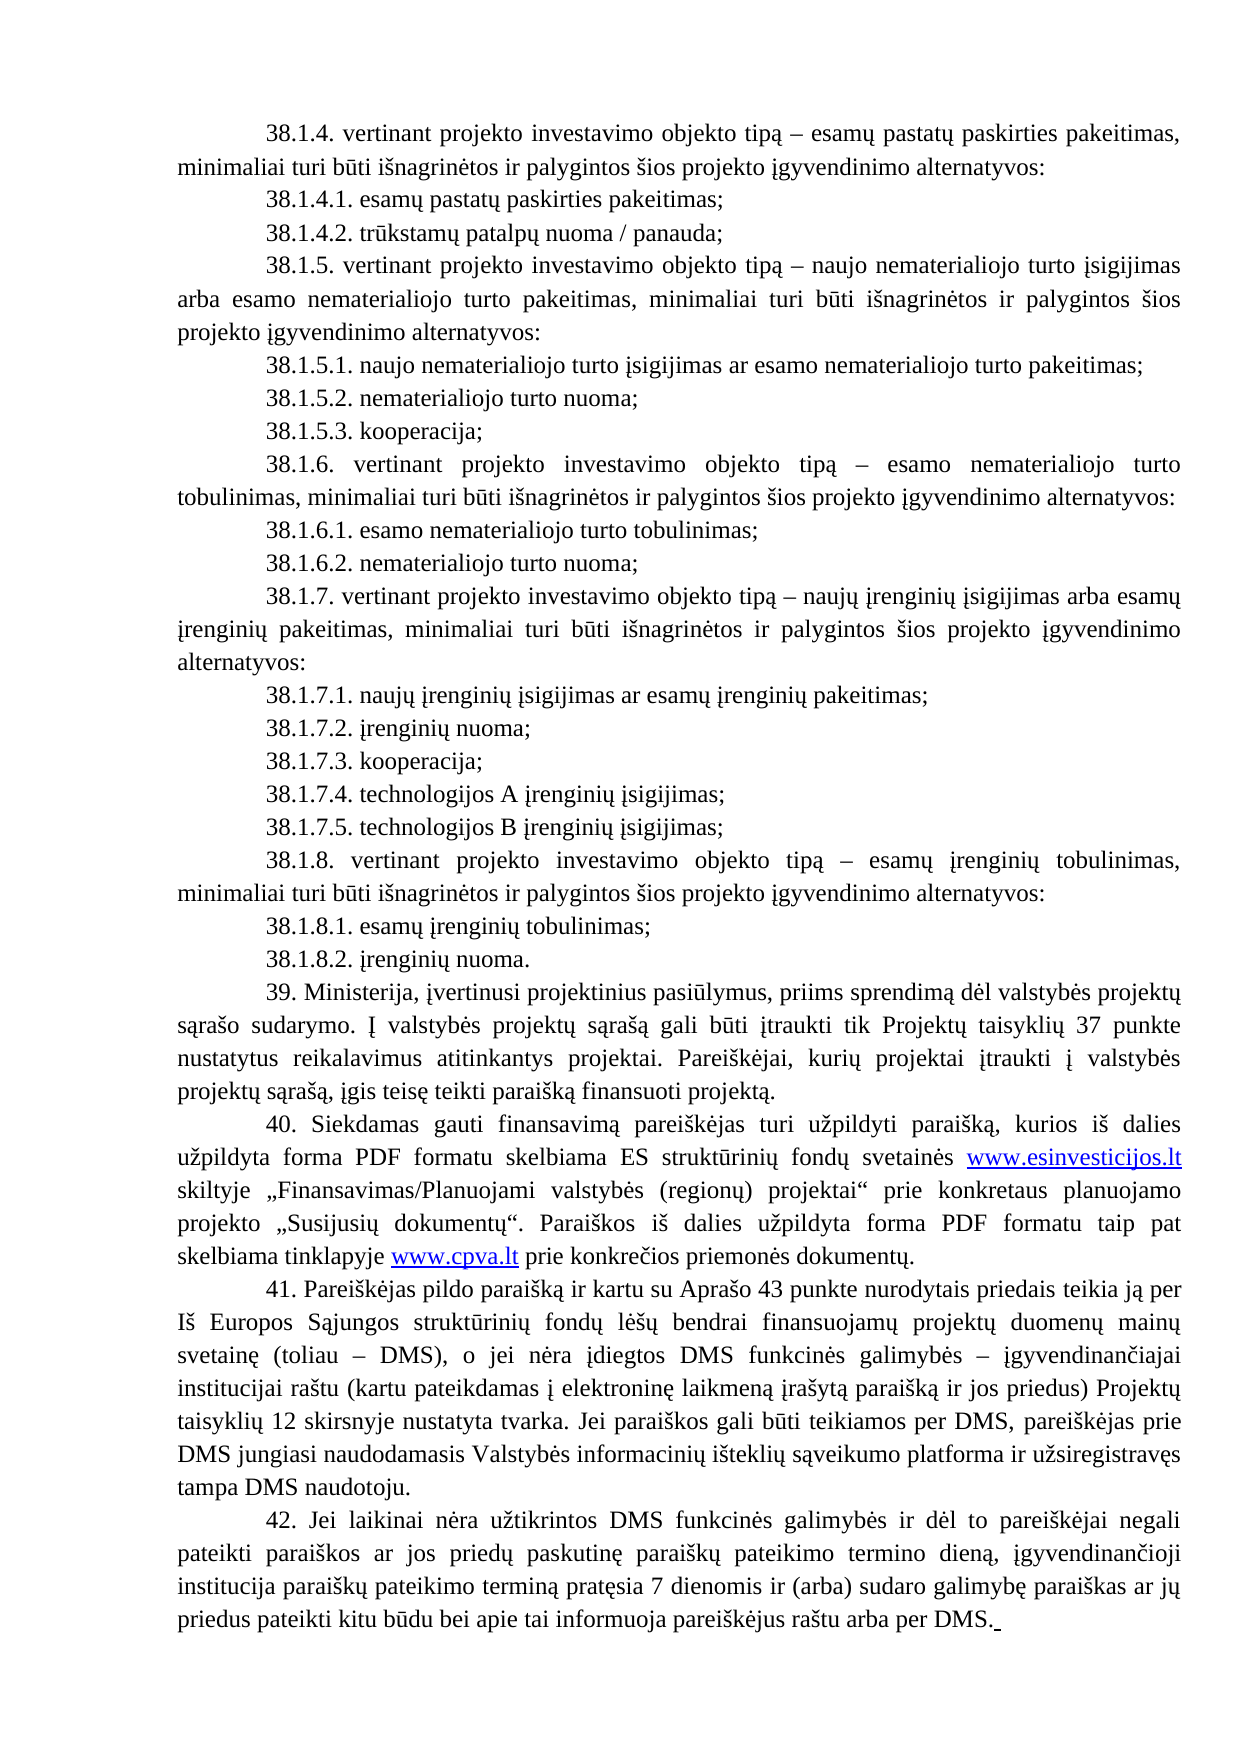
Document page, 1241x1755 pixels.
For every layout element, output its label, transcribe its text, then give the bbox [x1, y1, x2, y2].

text 38.1.6.2. nematerialiojo turto nuoma; [177, 548, 1182, 577]
text 38.1.8.1. esamų įrenginių tobulinimas; [177, 911, 1182, 940]
text 39. Ministerija, įvertinusi projektinius pasiūlymus, priims sprendimą dėl valstybės projektų sąrašo sudarymo. Į valstybės projektų sąrašą gali būti įtraukti tik Projektų taisyklių 37 punkte nustatytus reikalavimus atitinkantys projektai. Pareiškėjai, kurių projektai įtraukti į valstybės projektų sąrašą, įgis teisę teikti paraišką finansuoti projektą. [177, 977, 1182, 1105]
text 38.1.4.2. trūkstamų patalpų nuoma / panauda; [177, 218, 1182, 246]
text 38.1.7.1. naujų įrenginių įsigijimas ar esamų įrenginių pakeitimas; [177, 680, 1182, 709]
text 38.1.7.5. technologijos B įrenginių įsigijimas; [177, 812, 1182, 841]
text 41. Pareiškėjas pildo paraišką ir kartu su Aprašo 43 punkte nurodytais priedais teikia ją per Iš Europos Sąjungos struktūrinių fondų lėšų bendrai finansuojamų projektų duomenų mainų svetainę (toliau – DMS), o jei nėra įdiegtos DMS funkcinės galimybės – įgyvendinančiajai institucijai raštu (kartu pateikdamas į elektroninę laikmeną įrašytą paraišką ir jos priedus) Projektų taisyklių 12 skirsnyje nustatyta tvarka. Jei paraiškos gali būti teikiamos per DMS, pareiškėjas prie DMS jungiasi naudodamasis Valstybės informacinių išteklių sąveikumo platforma ir užsiregistravęs tampa DMS naudotoju. [177, 1274, 1182, 1501]
text 38.1.7. vertinant projekto investavimo objekto tipą – naujų įrenginių įsigijimas arba esamų įrenginių pakeitimas, minimaliai turi būti išnagrinėtos ir palygintos šios projekto įgyvendinimo alternatyvos: [177, 581, 1182, 676]
text 38.1.5.3. kooperacija; [177, 416, 1182, 444]
text 38.1.7.3. kooperacija; [177, 746, 1182, 775]
text 40. Siekdamas gauti finansavimą pareiškėjas turi užpildyti paraišką, kurios iš dalies užpildyta forma PDF formatu skelbiama ES struktūrinių fondų svetainės www.esinvesticijos.lt skiltyje „Finansavimas/Planuojami valstybės (regionų) projektai“ prie konkretaus planuojamo projekto „Susijusių dokumentų“. Paraiškos iš dalies užpildyta forma PDF formatu taip pat skelbiama tinklapyje www.cpva.lt prie konkrečios priemonės dokumentų. [177, 1109, 1182, 1270]
text 38.1.6.1. esamo nematerialiojo turto tobulinimas; [177, 515, 1182, 543]
text 38.1.4. vertinant projekto investavimo objekto tipą – esamų pastatų paskirties pakeitimas, minimaliai turi būti išnagrinėtos ir palygintos šios projekto įgyvendinimo alternatyvos: [177, 118, 1182, 180]
text 38.1.4.1. esamų pastatų paskirties pakeitimas; [177, 184, 1182, 213]
text 38.1.8.2. įrenginių nuoma. [177, 944, 1182, 973]
text 42. Jei laikinai nėra užtikrintos DMS funkcinės galimybės ir dėl to pareiškėjai negali pateikti paraiškos ar jos priedų paskutinę paraiškų pateikimo termino dieną, įgyvendinančioji institucija paraiškų pateikimo terminą pratęsia 7 dienomis ir (arba) sudaro galimybę paraiškas ar jų priedus pateikti kitu būdu bei apie tai informuoja pareiškėjus raštu arba per DMS. [177, 1505, 1182, 1633]
text 38.1.8. vertinant projekto investavimo objekto tipą – esamų įrenginių tobulinimas, minimaliai turi būti išnagrinėtos ir palygintos šios projekto įgyvendinimo alternatyvos: [177, 845, 1182, 907]
text 38.1.5.1. naujo nematerialiojo turto įsigijimas ar esamo nematerialiojo turto pakeitimas; [177, 350, 1182, 378]
text 38.1.7.4. technologijos A įrenginių įsigijimas; [177, 779, 1182, 808]
text 38.1.7.2. įrenginių nuoma; [177, 713, 1182, 742]
text 38.1.5. vertinant projekto investavimo objekto tipą – naujo nematerialiojo turto įsigijimas arba esamo nematerialiojo turto pakeitimas, minimaliai turi būti išnagrinėtos ir palygintos šios projekto įgyvendinimo alternatyvos: [177, 251, 1182, 345]
text 38.1.6. vertinant projekto investavimo objekto tipą – esamo nematerialiojo turto tobulinimas, minimaliai turi būti išnagrinėtos ir palygintos šios projekto įgyvendinimo alternatyvos: [177, 449, 1182, 511]
text 38.1.5.2. nematerialiojo turto nuoma; [177, 383, 1182, 411]
